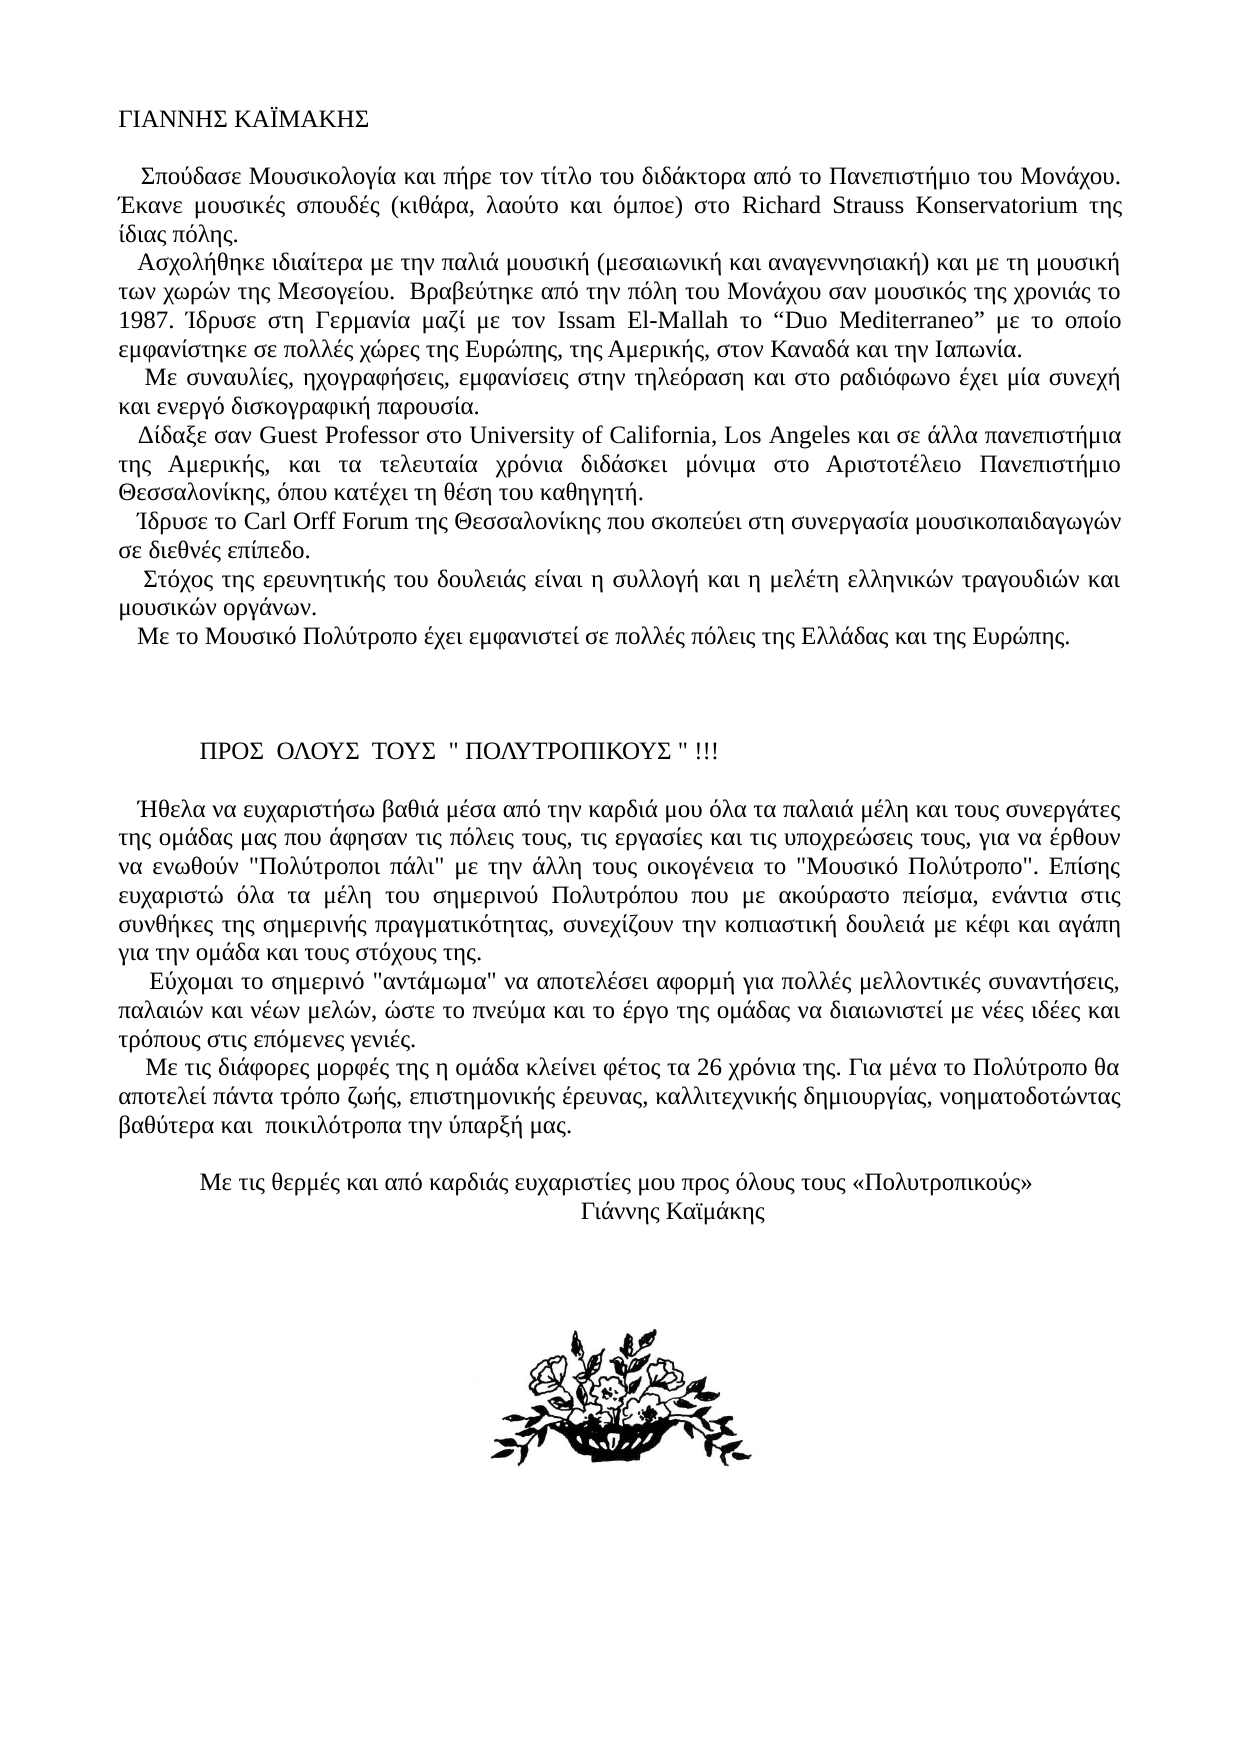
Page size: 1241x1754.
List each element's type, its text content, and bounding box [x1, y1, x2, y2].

text Δίδαξε σαν Guest Professor στο University of California, Los Angeles και σε άλλα πανεπιστήμια της Αμερικής, και τα τελευταία χρόνια διδάσκει μόνιμα στο Αριστοτέλειο Πανεπιστήμιο Θεσσαλονίκης, όπου κατέχει τη θέση του καθηγητή. [118, 420, 1122, 506]
text ΓΙΑΝΝΗΣ ΚΑΪΜΑΚΗΣ [118, 104, 1122, 132]
text Σπούδασε Μουσικολογία και πήρε τον τίτλο του διδάκτορα από το Πανεπιστήμιο του Μονάχου. Έκανε μουσικές σπουδές (κιθάρα, λαούτο και όμποε) στο Richard Strauss Konservatorium της ίδιας πόλης. [118, 161, 1122, 247]
text Με το Μουσικό Πολύτροπο έχει εμφανιστεί σε πολλές πόλεις της Ελλάδας και της Ευρώπης. [118, 621, 1122, 650]
text Εύχομαι το σημερινό "αντάμωμα" να αποτελέσει αφορμή για πολλές μελλοντικές συναντήσεις, παλαιών και νέων μελών, ώστε το πνεύμα και το έργο της ομάδας να διαιωνιστεί με νέες ιδέες και τρόπους στις επόμενες γενιές. [118, 966, 1122, 1052]
text ΠΡΟΣ ΟΛΟΥΣ ΤΟΥΣ " ΠΟΛΥΤΡΟΠΙΚΟΥΣ " !!! [118, 736, 1122, 765]
text Ασχολήθηκε ιδιαίτερα με την παλιά μουσική (μεσαιωνική και αναγεννησιακή) και με τη μουσική των χωρών της Μεσογείου. Βραβεύτηκε από την πόλη του Μονάχου σαν μουσικός της χρονιάς το 1987. Ίδρυσε στη Γερμανία μαζί με τον Issam El-Mallah το “Duo Mediterraneo” με το οποίο εμφανίστηκε σε πολλές χώρες της Ευρώπης, της Αμερικής, στον Καναδά και την Ιαπωνία. [118, 247, 1122, 362]
text Με συναυλίες, ηχογραφήσεις, εμφανίσεις στην τηλεόραση και στο ραδιόφωνο έχει μία συνεχή και ενεργό δισκογραφική παρουσία. [118, 362, 1122, 420]
text Με τις διάφορες μορφές της η ομάδα κλείνει φέτος τα 26 χρόνια της. Για μένα το Πολύτροπο θα αποτελεί πάντα τρόπο ζωής, επιστημονικής έρευνας, καλλιτεχνικής δημιουργίας, νοηματοδοτώντας βαθύτερα και ποικιλότροπα την ύπαρξή μας. [118, 1052, 1122, 1139]
text Στόχος της ερευνητικής του δουλειάς είναι η συλλογή και η μελέτη ελληνικών τραγουδιών και μουσικών οργάνων. [118, 564, 1122, 621]
text Γιάννης Καϊμάκης [118, 1196, 1122, 1225]
picture [458, 1295, 782, 1497]
text Ίδρυσε το Carl Orff Forum της Θεσσαλονίκης που σκοπεύει στη συνεργασία μουσικοπαιδαγωγών σε διεθνές επίπεδο. [118, 506, 1122, 564]
text Με τις θερμές και από καρδιάς ευχαριστίες μου προς όλους τους «Πολυτροπικούς» [118, 1167, 1122, 1196]
text Ήθελα να ευχαριστήσω βαθιά μέσα από την καρδιά μου όλα τα παλαιά μέλη και τους συνεργάτες της ομάδας μας που άφησαν τις πόλεις τους, τις εργασίες και τις υποχρεώσεις τους, για να έρθουν να ενωθούν "Πολύτροποι πάλι" με την άλλη τους οικογένεια το "Μουσικό Πολύτροπο". Επίσης ευχαριστώ όλα τα μέλη του σημερινού Πολυτρόπου που με ακούραστο πείσμα, ενάντια στις συνθήκες της σημερινής πραγματικότητας, συνεχίζουν την κοπιαστική δουλειά με κέφι και αγάπη για την ομάδα και τους στόχους της. [118, 794, 1122, 966]
